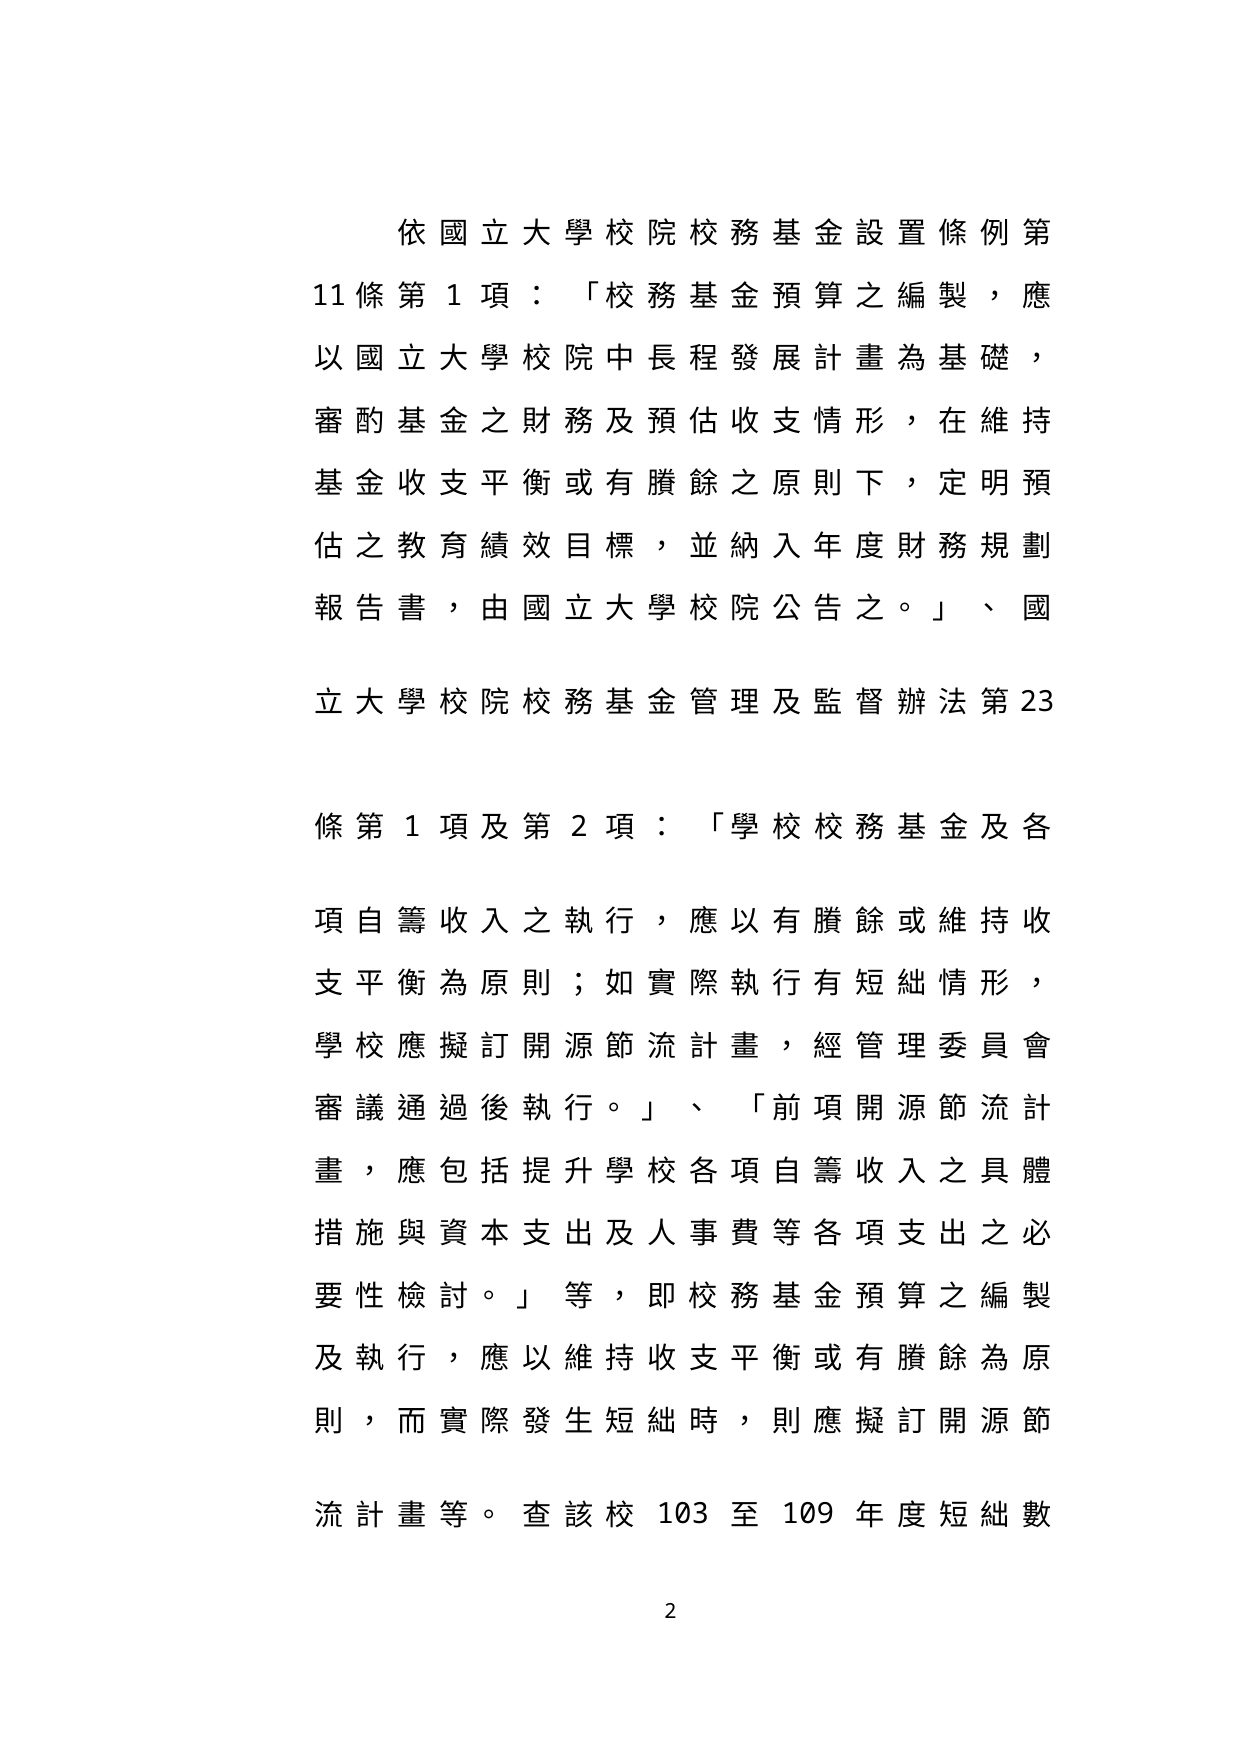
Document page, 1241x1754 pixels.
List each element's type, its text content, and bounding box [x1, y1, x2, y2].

text 依國立大學校院校務基金設置條例第11條第1項：「校務基金預算之編製，應以國立大學校院中長程發展計畫為基礎，審酌基金之財務及預估收支情形，在維持基金收支平衡或有賸餘之原則下，定明預估之教育績效目標，並納入年度財務規劃報告書，由國立大學校院公告之。」、國立大學校院校務基金管理及監督辦法第23條第1項及第2項：「學校校務基金及各項自籌收入之執行，應以有賸餘或維持收支平衡為原則；如實際執行有短絀情形，學校應擬訂開源節流計畫，經管理委員會審議通過後執行。」、「前項開源節流計畫，應包括提升學校各項自籌收入之具體措施與資本支出及人事費等各項支出之必要性檢討。」等，即校務基金預算之編製及執行，應以維持收支平衡或有賸餘為原則，而實際發生短絀時，則應擬訂開源節流計畫等。查該校103至109年度短絀數 [242, 189, 1058, 1564]
